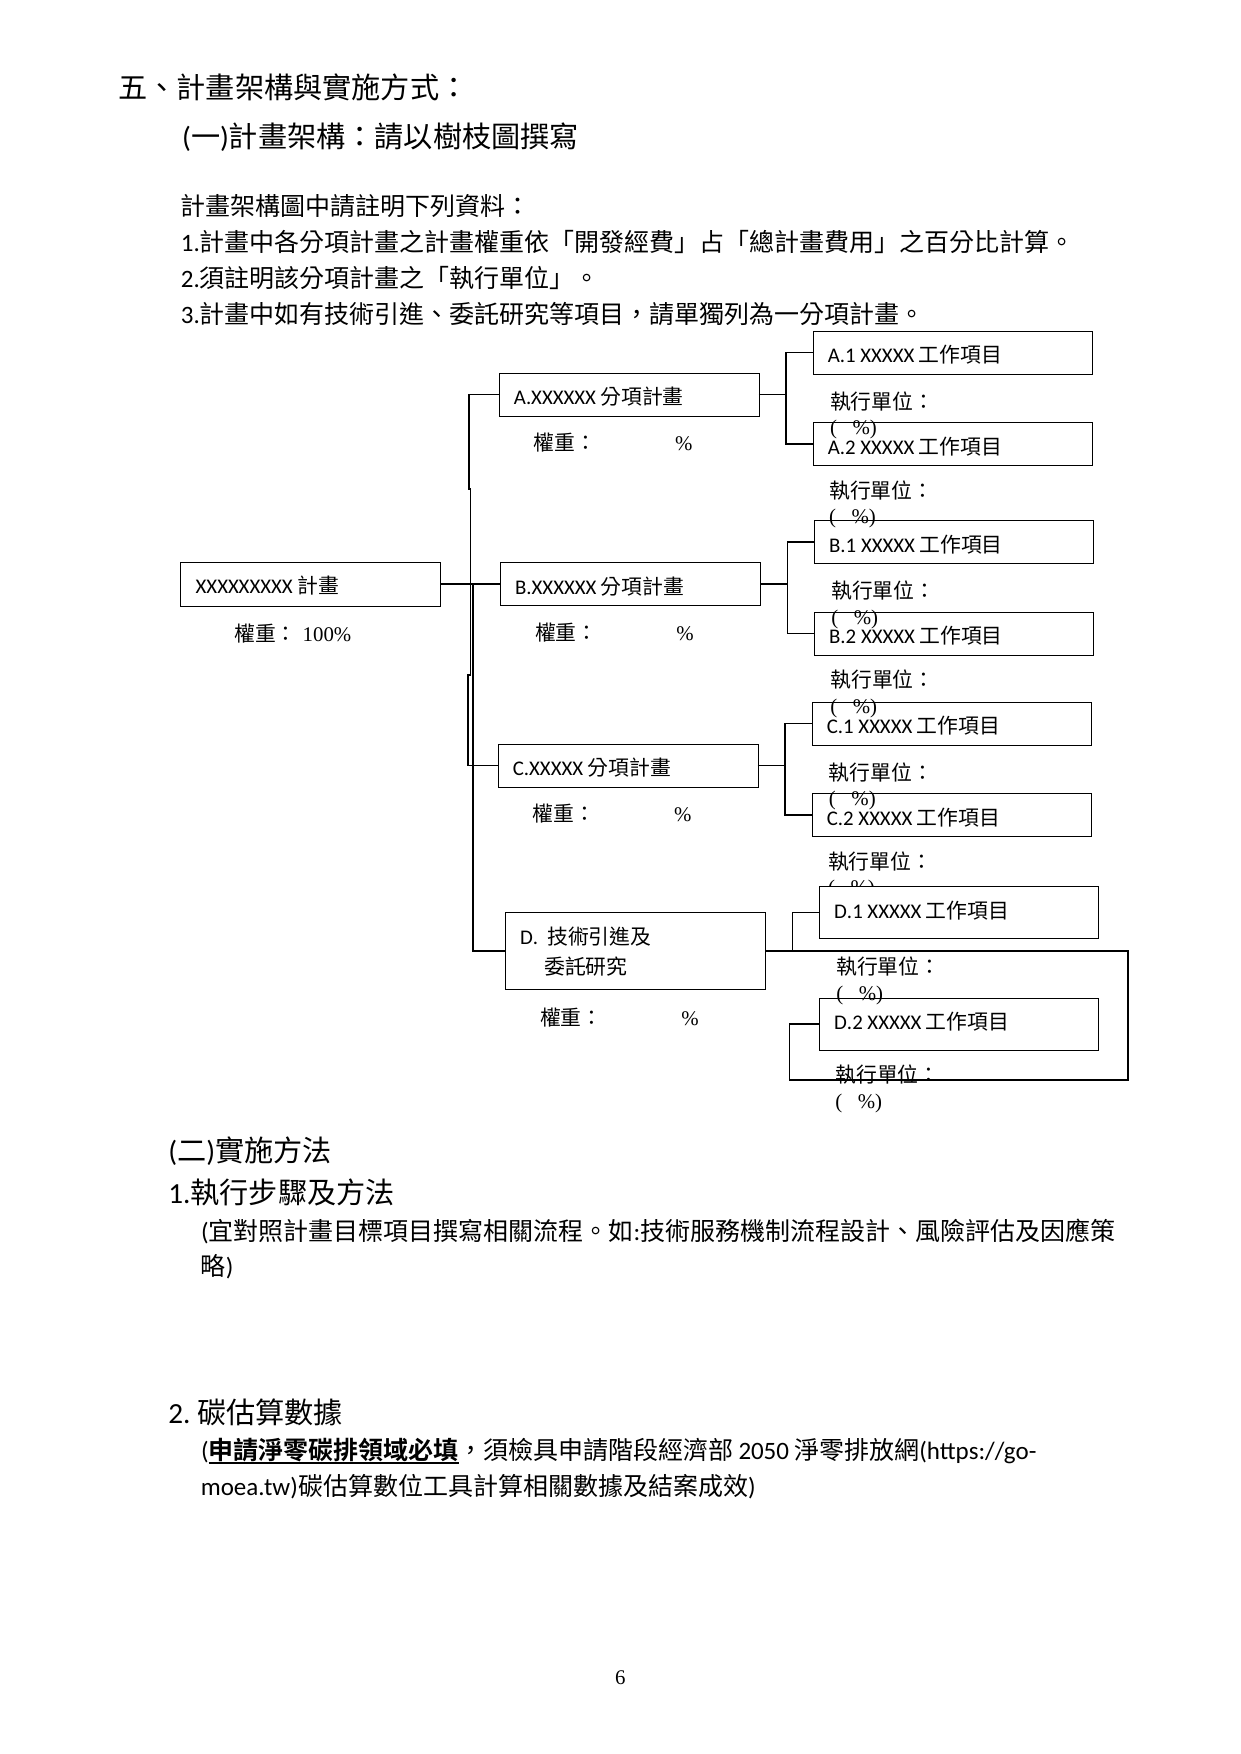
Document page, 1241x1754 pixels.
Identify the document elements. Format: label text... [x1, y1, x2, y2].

text (二)實施方法 [168, 1127, 1122, 1170]
text 3.計畫中如有技術引進、委託研究等項目，請單獨列為一分項計畫。 [118, 295, 1122, 331]
text 1.計畫中各分項計畫之計畫權重依「開發經費」占「總計畫費用」之百分比計算。 [118, 222, 1122, 258]
text 五、計畫架構與實施方式： [118, 65, 1122, 107]
text (宜對照計畫目標項目撰寫相關流程。如:技術服務機制流程設計、風險評估及因應策略) [201, 1212, 1122, 1283]
text 2. 碳估算數據 [168, 1389, 1122, 1431]
text 1.執行步驟及方法 [168, 1170, 1122, 1212]
text 計畫架構圖中請註明下列資料： [118, 186, 1122, 222]
text (申請淨零碳排領域必填，須檢具申請階段經濟部2050淨零排放網(https://go-moea.tw)碳估算數位工具計算相關數據及結案成效) [201, 1431, 1122, 1502]
text 2.須註明該分項計畫之「執行單位」。 [118, 258, 1122, 295]
text (一)計畫架構：請以樹枝圖撰寫 [182, 113, 1122, 156]
